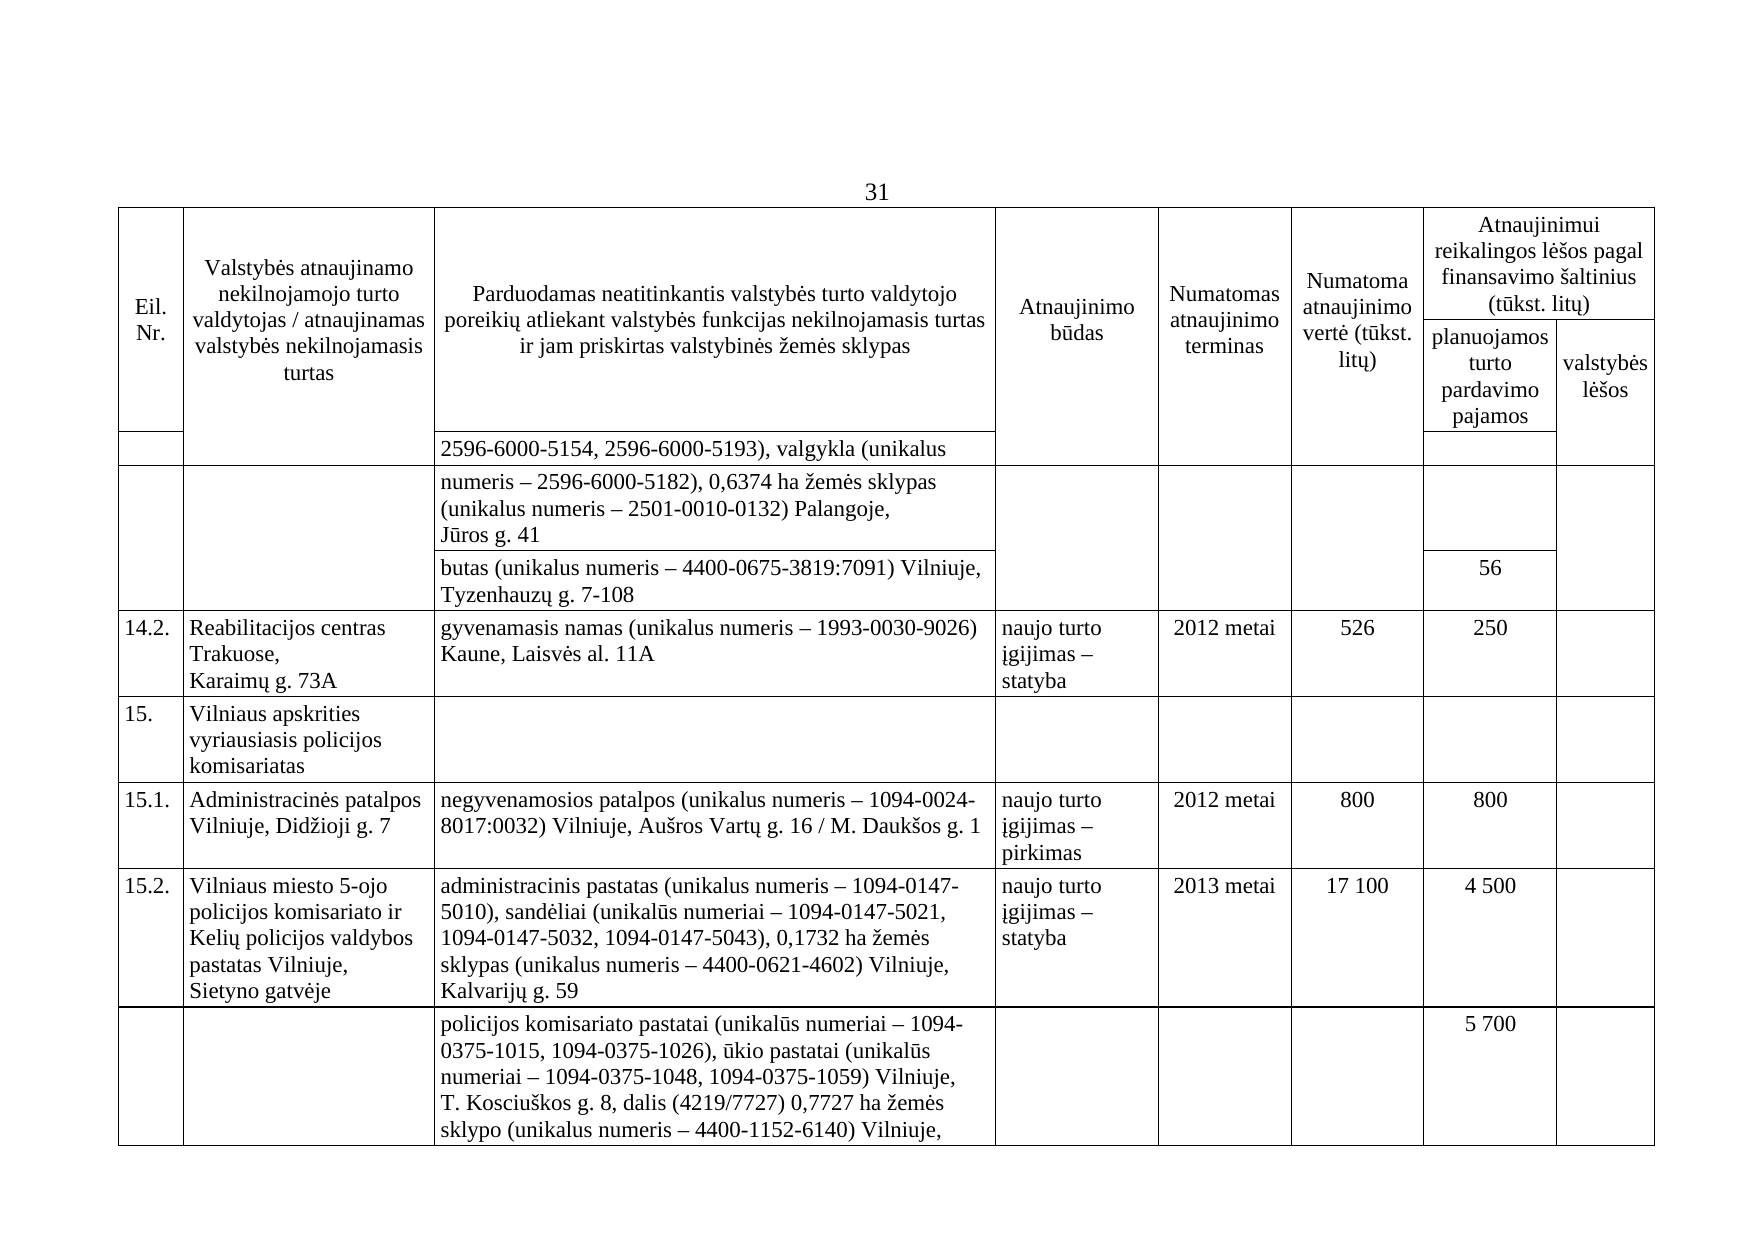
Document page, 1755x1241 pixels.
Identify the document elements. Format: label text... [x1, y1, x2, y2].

table_cell [435, 697, 995, 782]
table_cell 800 [1292, 783, 1423, 868]
table_cell butas (unikalus numeris – 4400-0675-3819:7091) Vilniuje, Tyzenhauzų g. 7-108 [435, 551, 995, 610]
table_cell 800 [1424, 783, 1556, 868]
table_cell 14.2. [119, 611, 183, 696]
table_cell gyvenamasis namas (unikalus numeris – 1993-0030-9026) Kaune, Laisvės al. 11A [435, 611, 995, 696]
table_cell [119, 432, 183, 464]
table_cell [1159, 466, 1291, 550]
table_cell Administracinės patalpos Vilniuje, Didžioji g. 7 [184, 783, 434, 868]
table_cell [1159, 431, 1291, 464]
table_cell [1292, 431, 1423, 464]
table_cell [1557, 550, 1654, 610]
table_cell [1557, 611, 1654, 696]
table_cell [996, 697, 1158, 782]
table_cell [996, 431, 1158, 464]
table_cell [119, 1008, 183, 1145]
table_cell 15.1. [119, 783, 183, 868]
table_cell [1292, 697, 1423, 782]
table_cell [1557, 431, 1654, 464]
table_cell [184, 466, 434, 550]
table_cell Vilniaus miesto 5-ojo policijos komisariato ir Kelių policijos valdybos pastatas Vilniuje, Sietyno gatvėje [184, 869, 434, 1006]
table_header Eil. Nr. [119, 208, 183, 431]
table_cell [119, 550, 183, 610]
table_cell planuojamos turto pardavimo pajamos [1424, 320, 1556, 431]
table_cell [1292, 1008, 1423, 1145]
table_header Valstybės atnaujinamo nekilnojamojo turto valdytojas / atnaujinamas valstybės nekilnojamasis turtas [184, 208, 434, 431]
table_header Atnaujinimui reikalingos lėšos pagal finansavimo šaltinius (tūkst. litų) [1424, 208, 1654, 319]
table_cell [1424, 432, 1556, 464]
table_cell 2013 metai [1159, 869, 1291, 1006]
table_cell 56 [1424, 551, 1556, 610]
table_header Numatoma atnaujinimo vertė (tūkst. litų) [1292, 208, 1423, 431]
table_cell administracinis pastatas (unikalus numeris – 1094-0147-5010), sandėliai (unikalūs numeriai – 1094-0147-5021, 1094-0147-5032, 1094-0147-5043), 0,1732 ha žemės sklypas (unikalus numeris – 4400-0621-4602) Vilniuje, Kalvarijų g. 59 [435, 869, 995, 1006]
table_cell 2012 metai [1159, 611, 1291, 696]
table_cell [996, 466, 1158, 550]
table_cell 2012 metai [1159, 783, 1291, 868]
table_cell [1557, 869, 1654, 1006]
table_cell [1159, 1008, 1291, 1145]
table_cell [1557, 697, 1654, 782]
table_cell valstybės lėšos [1557, 320, 1654, 431]
table_cell [119, 466, 183, 550]
table_cell Vilniaus apskrities vyriausiasis policijos komisariatas [184, 697, 434, 782]
table_cell 250 [1424, 611, 1556, 696]
table_cell naujo turto įgijimas – statyba [996, 611, 1158, 696]
table_cell [184, 550, 434, 610]
table_cell [1159, 550, 1291, 610]
table_cell 15.2. [119, 869, 183, 1006]
table_cell 5 700 [1424, 1008, 1556, 1145]
table_cell [1557, 1008, 1654, 1145]
table_cell [1557, 783, 1654, 868]
table_cell 4 500 [1424, 869, 1556, 1006]
table_cell 17 100 [1292, 869, 1423, 1006]
table_cell Reabilitacijos centras Trakuose, Karaimų g. 73A [184, 611, 434, 696]
table_cell naujo turto įgijimas – statyba [996, 869, 1158, 1006]
table_cell [996, 550, 1158, 610]
table_cell 526 [1292, 611, 1423, 696]
table_cell 2596-6000-5154, 2596-6000-5193), valgykla (unikalus [435, 432, 995, 464]
table_cell [1424, 466, 1556, 550]
table_cell negyvenamosios patalpos (unikalus numeris – 1094-0024-8017:0032) Vilniuje, Aušros Vartų g. 16 / M. Daukšos g. 1 [435, 783, 995, 868]
table_cell 15. [119, 697, 183, 782]
table_cell numeris – 2596-6000-5182), 0,6374 ha žemės sklypas (unikalus numeris – 2501-0010-0132) Palangoje, Jūros g. 41 [435, 466, 995, 550]
table_header Parduodamas neatitinkantis valstybės turto valdytojo poreikių atliekant valstybės funkcijas nekilnojamasis turtas ir jam priskirtas valstybinės žemės sklypas [435, 208, 995, 431]
table_cell [1292, 550, 1423, 610]
table_cell [184, 431, 434, 464]
table_header Numatomas atnaujinimo terminas [1159, 208, 1291, 431]
table_cell policijos komisariato pastatai (unikalūs numeriai – 1094-0375-1015, 1094-0375-1026), ūkio pastatai (unikalūs numeriai – 1094-0375-1048, 1094-0375-1059) Vilniuje, T. Kosciuškos g. 8, dalis (4219/7727) 0,7727 ha žemės sklypo (unikalus numeris – 4400-1152-6140) Vilniuje, [435, 1008, 995, 1145]
table_cell [1557, 466, 1654, 550]
table_cell naujo turto įgijimas – pirkimas [996, 783, 1158, 868]
table_cell [1159, 697, 1291, 782]
table_cell [1292, 466, 1423, 550]
table_cell [996, 1008, 1158, 1145]
table_header Atnaujinimo būdas [996, 208, 1158, 431]
table_cell [1424, 697, 1556, 782]
table_cell [184, 1008, 434, 1145]
